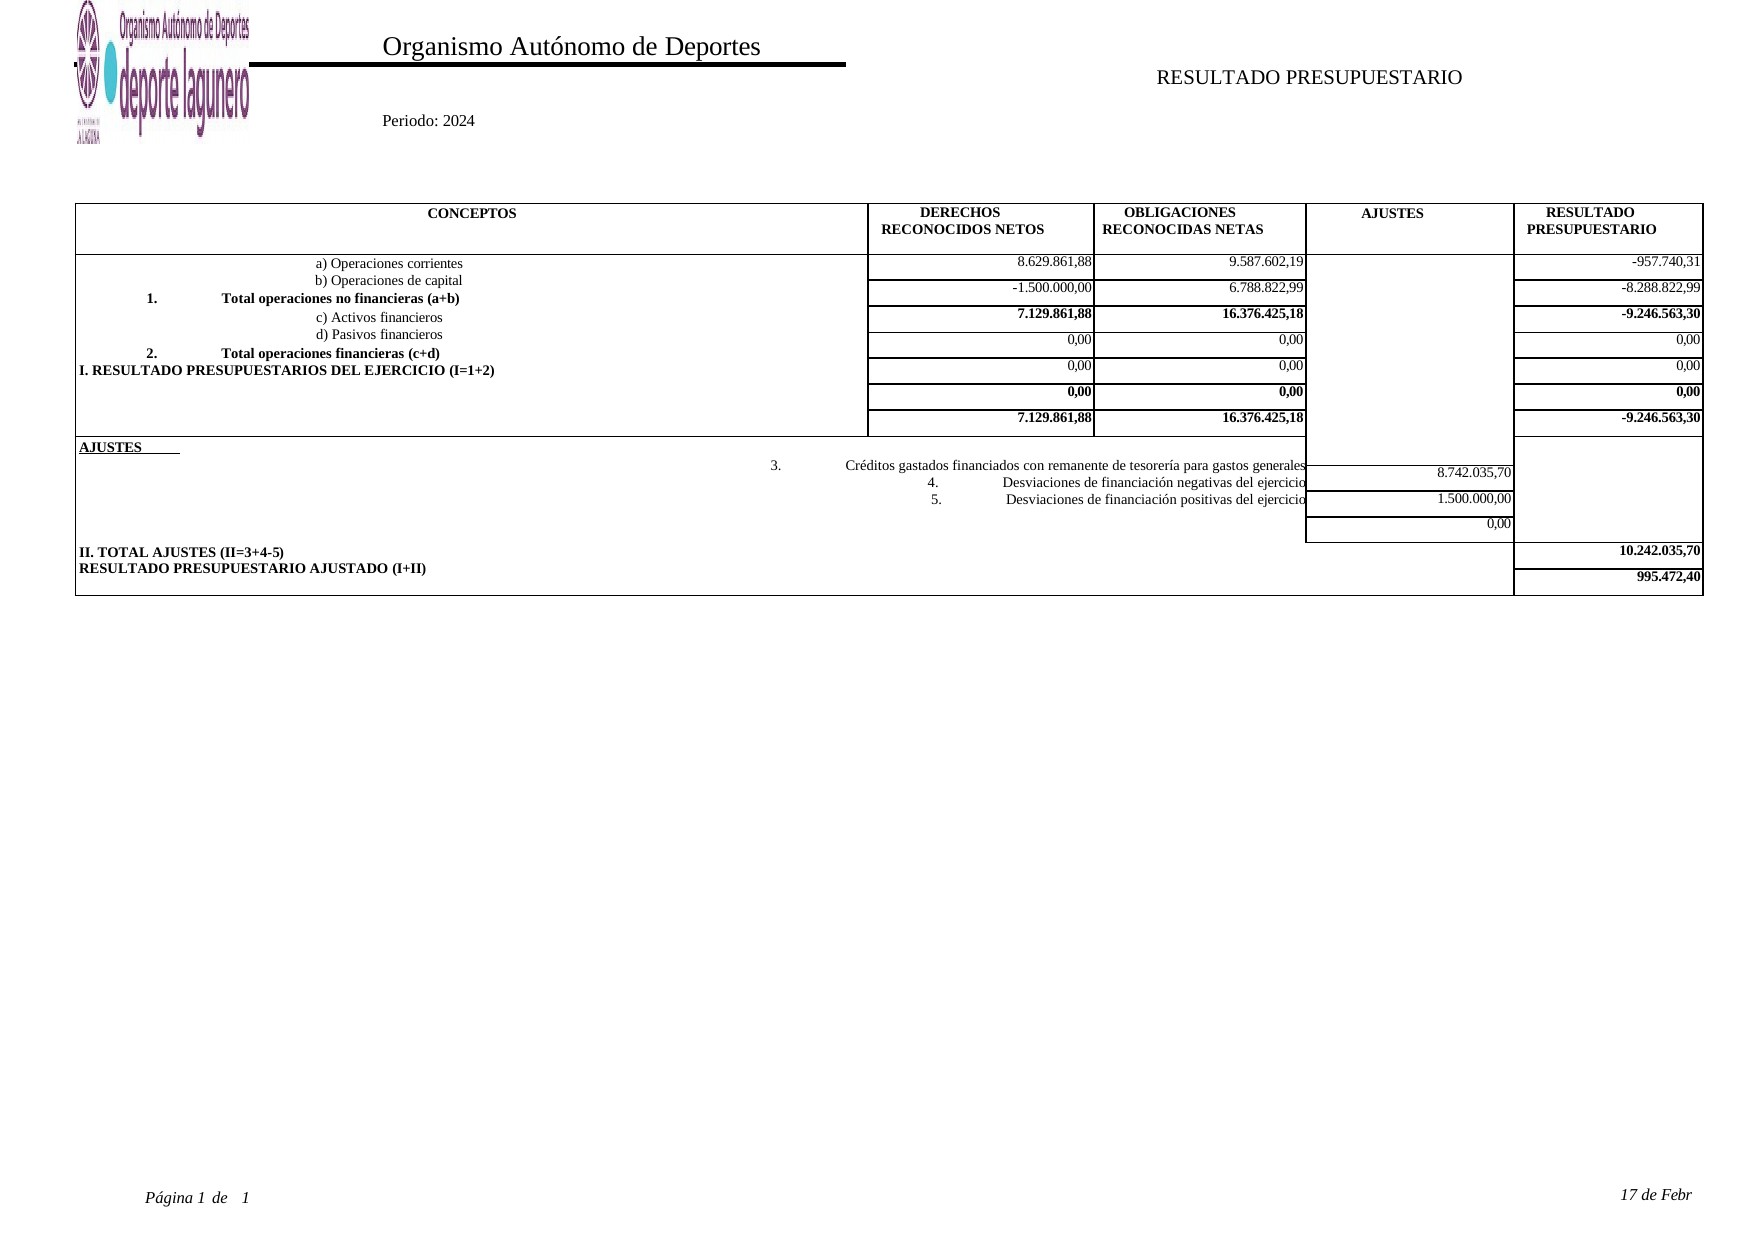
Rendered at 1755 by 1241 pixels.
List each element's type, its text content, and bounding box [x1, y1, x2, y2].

table_cell -8.288.822,99 [1515, 281, 1702, 305]
table_cell II. TOTAL AJUSTES (II=3+4-5) RESULTADO PRESUPUESTARIO AJUSTADO (I+II) [76, 542, 1513, 594]
table_cell 0,00 [1095, 359, 1305, 383]
table_cell 0,00 [1515, 333, 1702, 357]
table_cell 0,00 [869, 359, 1093, 383]
table_cell -9.246.563,30 [1515, 307, 1702, 331]
text Organismo Autónomo de Deportes [382, 30, 1503, 62]
table_cell 995.472,40 [1515, 570, 1702, 594]
table_cell 0,00 [1095, 385, 1305, 409]
text RESULTADO PRESUPUESTARIO [382, 65, 1503, 89]
table_cell 0,00 [1307, 518, 1513, 542]
table_cell 0,00 [1515, 385, 1702, 409]
table_cell 10.242.035,70 [1515, 543, 1702, 568]
table_cell 0,00 [1515, 359, 1702, 383]
table_cell 0,00 [869, 333, 1093, 357]
table_cell 1.500.000,00 [1307, 492, 1513, 516]
table_cell AJUSTES Créditos gastados financiados con remanente de tesorería para gastos generales Desviaciones de financiación negativas del ejercicio Desviaciones de financiación positivas del ejercicio [76, 437, 1305, 542]
table_cell -1.500.000,00 [869, 281, 1093, 305]
table_cell 16.376.425,18 [1095, 307, 1305, 331]
table_cell 0,00 [1095, 333, 1305, 357]
table_cell 0,00 [869, 385, 1093, 409]
text Periodo: 2024 [382, 111, 1503, 130]
table_cell 9.587.602,19 [1095, 255, 1305, 279]
table_cell 8.629.861,88 [869, 255, 1093, 279]
table_cell -957.740,31 [1515, 255, 1702, 279]
table_header DERECHOS RECONOCIDOS NETOS [869, 204, 1093, 253]
table_header RESULTADO PRESUPUESTARIO [1515, 204, 1702, 253]
table_cell 7.129.861,88 [869, 307, 1093, 331]
table_header AJUSTES [1307, 204, 1513, 253]
table_cell Operaciones corrientes Operaciones de capital Total operaciones no financieras (a+b) Activos financieros Pasivos financieros Total operaciones financieras (c+d) I. RESULTADO PRESUPUESTARIOS DEL EJERCICIO (I=1+2) [76, 255, 867, 436]
table_header OBLIGACIONES RECONOCIDAS NETAS [1095, 204, 1305, 253]
table_cell [1515, 437, 1702, 542]
table_cell -9.246.563,30 [1515, 411, 1702, 436]
table_cell 16.376.425,18 [1095, 411, 1305, 436]
table_cell 8.742.035,70 [1307, 466, 1513, 490]
table_header CONCEPTOS [76, 204, 867, 253]
table_cell [1307, 255, 1513, 464]
table_cell 6.788.822,99 [1095, 281, 1305, 305]
table_cell 7.129.861,88 [869, 411, 1093, 436]
